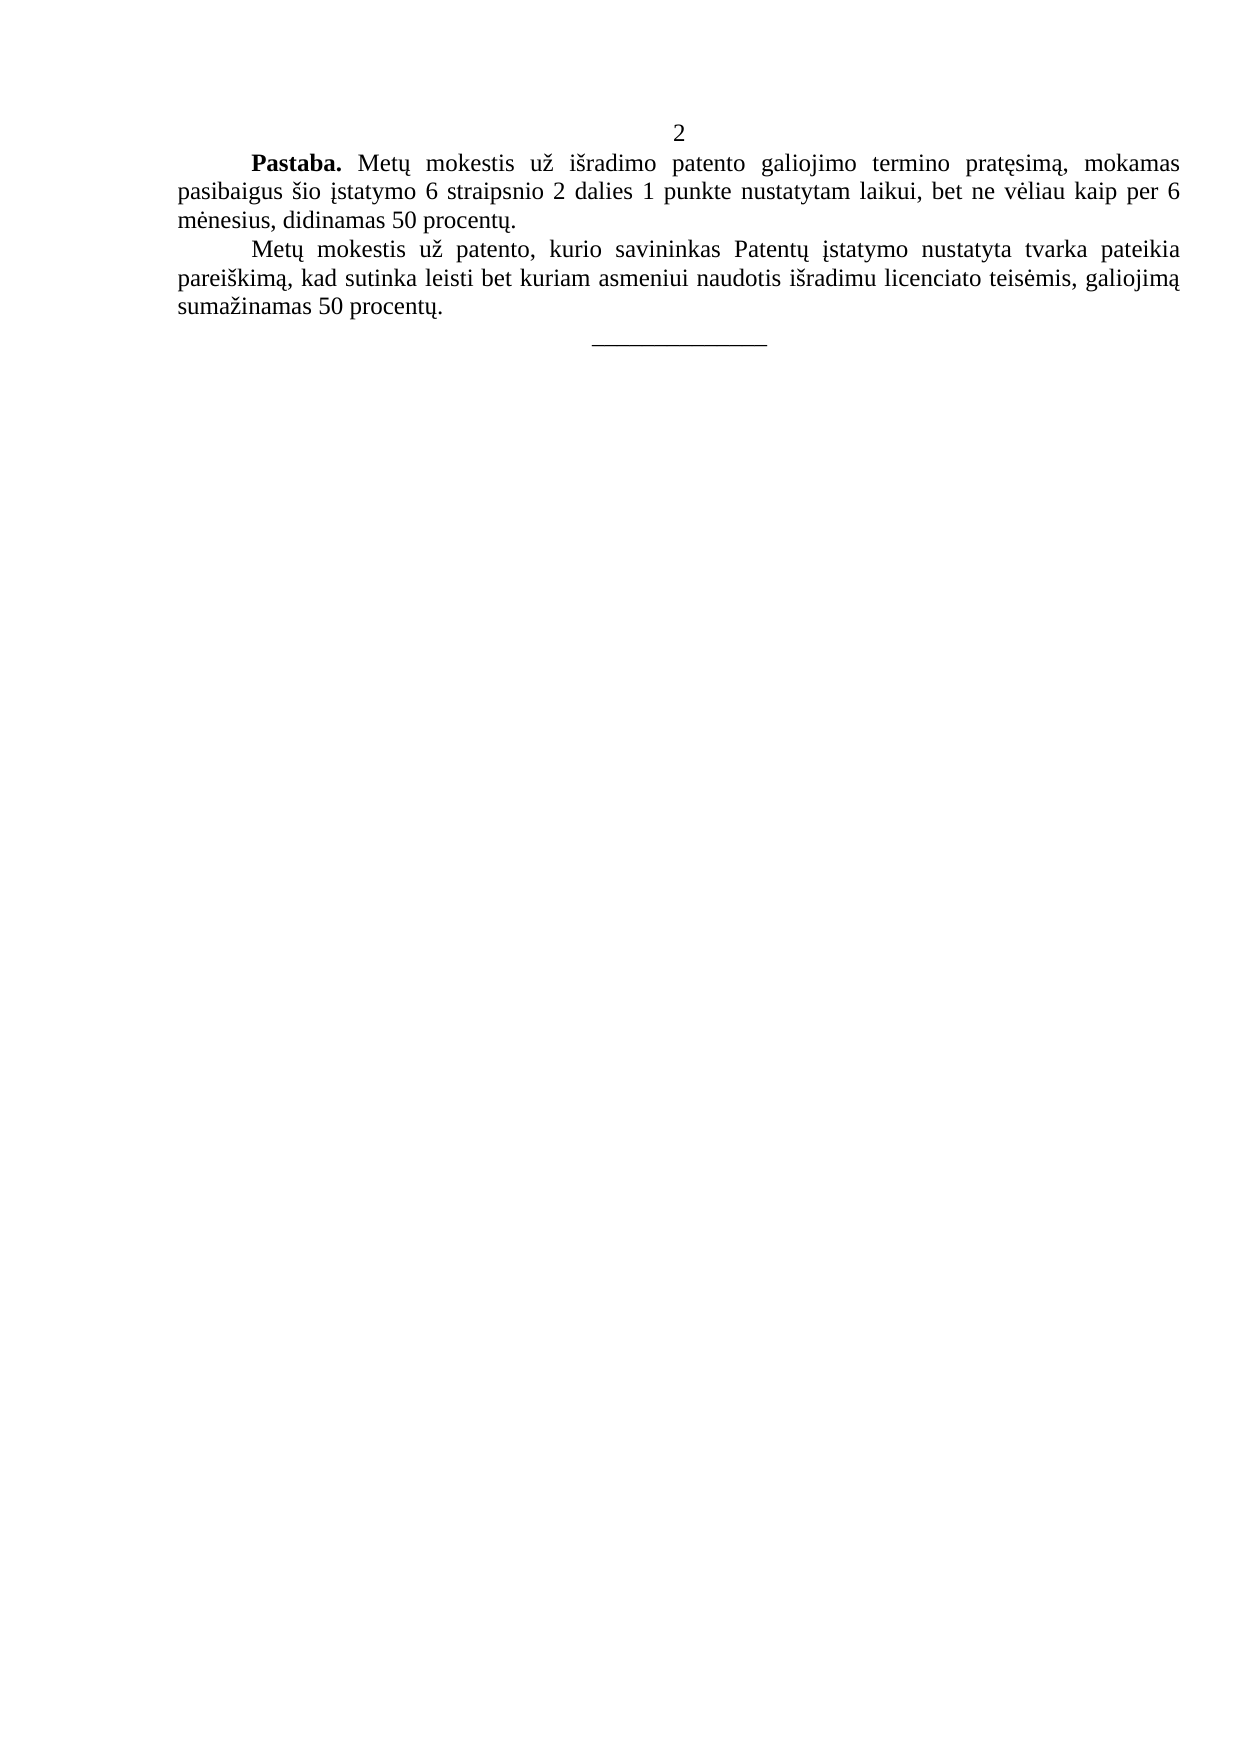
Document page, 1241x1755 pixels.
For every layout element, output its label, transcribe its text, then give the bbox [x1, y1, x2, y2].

text Metų mokestis už patento, kurio savininkas Patentų įstatymo nustatyta tvarka pateikia pareiškimą, kad sutinka leisti bet kuriam asmeniui naudotis išradimu licenciato teisėmis, galiojimą sumažinamas 50 procentų. [177, 234, 1181, 320]
text ______________ [177, 320, 1181, 349]
text Pastaba. Metų mokestis už išradimo patento galiojimo termino pratęsimą, mokamas pasibaigus šio įstatymo 6 straipsnio 2 dalies 1 punkte nustatytam laikui, bet ne vėliau kaip per 6 mėnesius, didinamas 50 procentų. [177, 148, 1181, 234]
